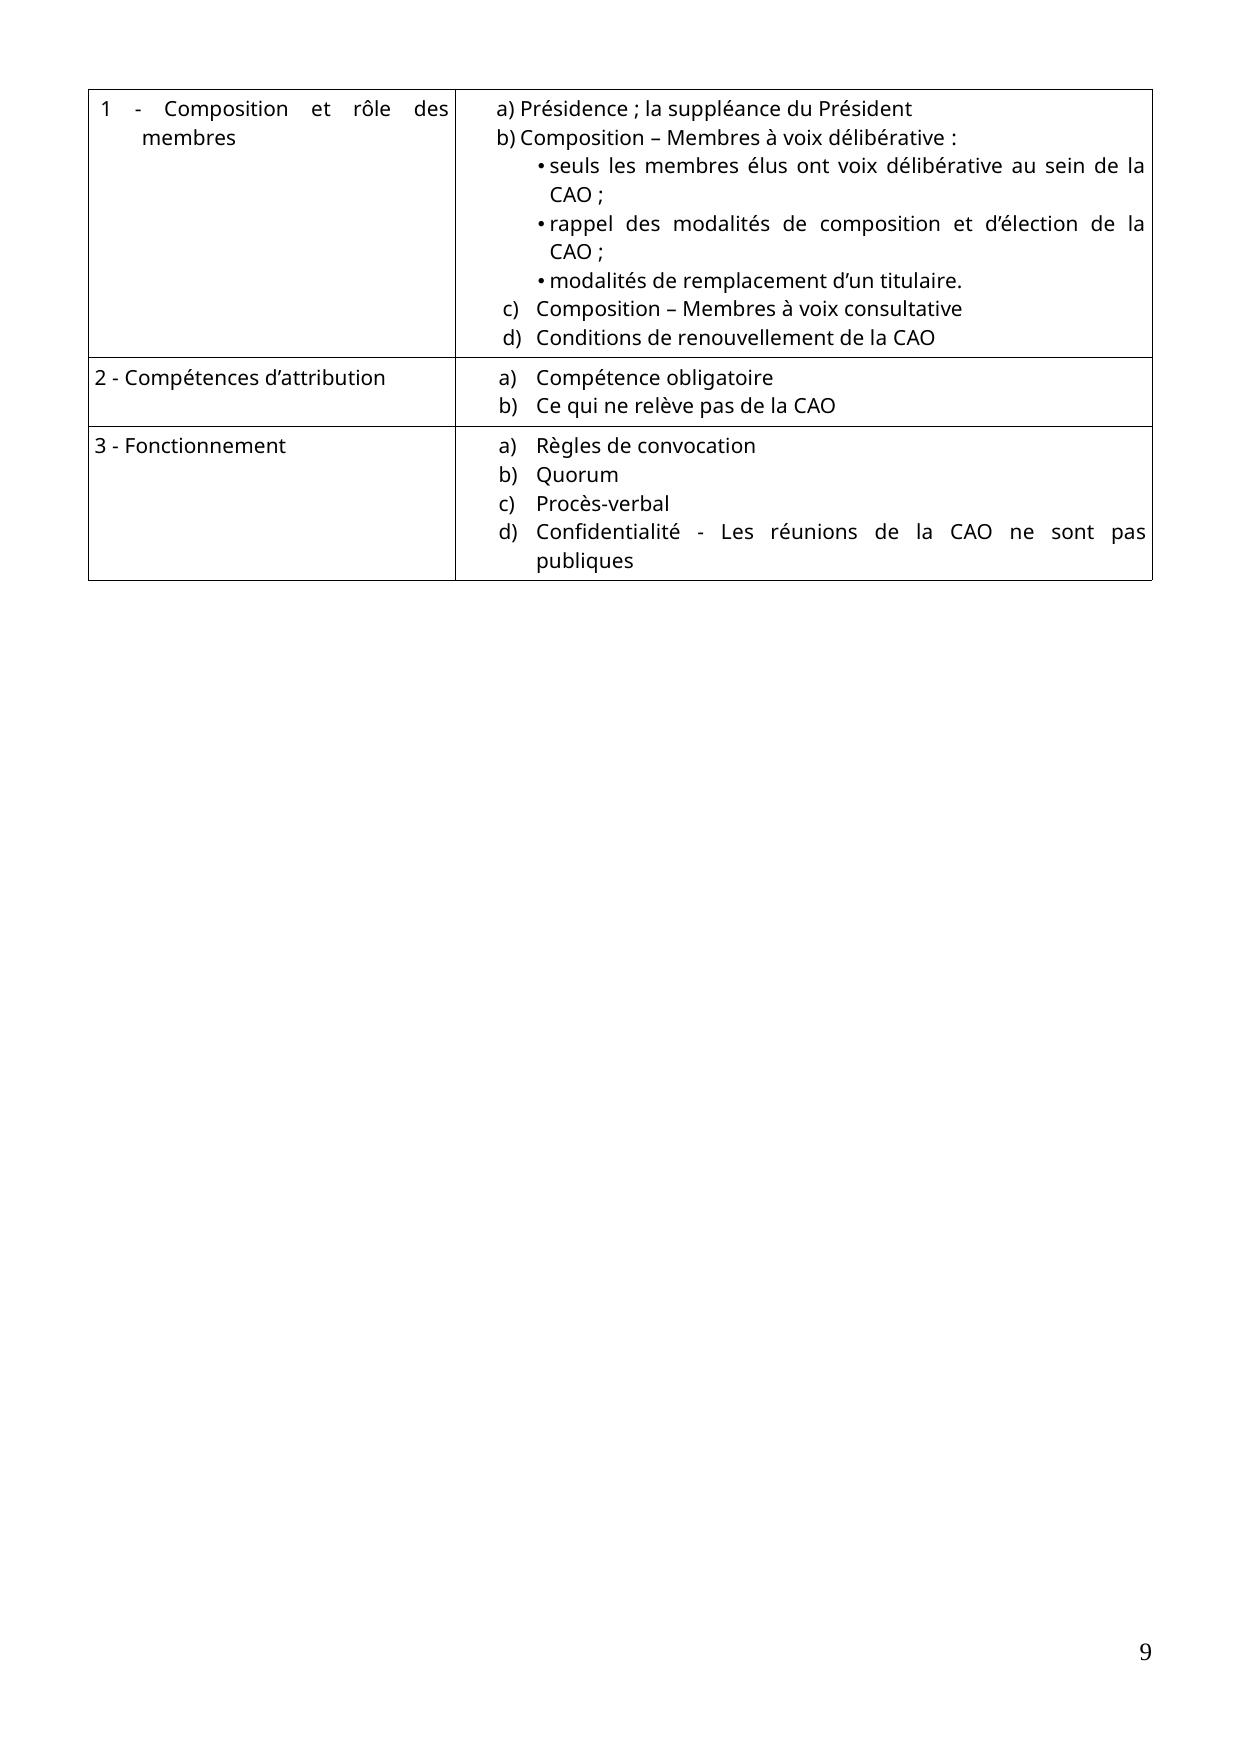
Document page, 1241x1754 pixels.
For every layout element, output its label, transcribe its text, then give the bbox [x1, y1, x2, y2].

table_cell Présidence ; la suppléance du Président Composition – Membres à voix délibérative : seuls les membres élus ont voix délibérative au sein de la CAO ; rappel des modalités de composition et d’élection de la CAO ; modalités de remplacement d’un titulaire. Composition – Membres à voix consultative Conditions de renouvellement de la CAO [456, 90, 1152, 357]
table_cell Compétence obligatoire Ce qui ne relève pas de la CAO [456, 358, 1152, 426]
table_cell Règles de convocation Quorum Procès-verbal Confidentialité - Les réunions de la CAO ne sont pas publiques [456, 427, 1152, 580]
table_cell 1 - Composition et rôle des membres [89, 90, 455, 357]
table_cell 2 - Compétences d’attribution [89, 358, 455, 426]
table_cell 3 - Fonctionnement [89, 427, 455, 580]
